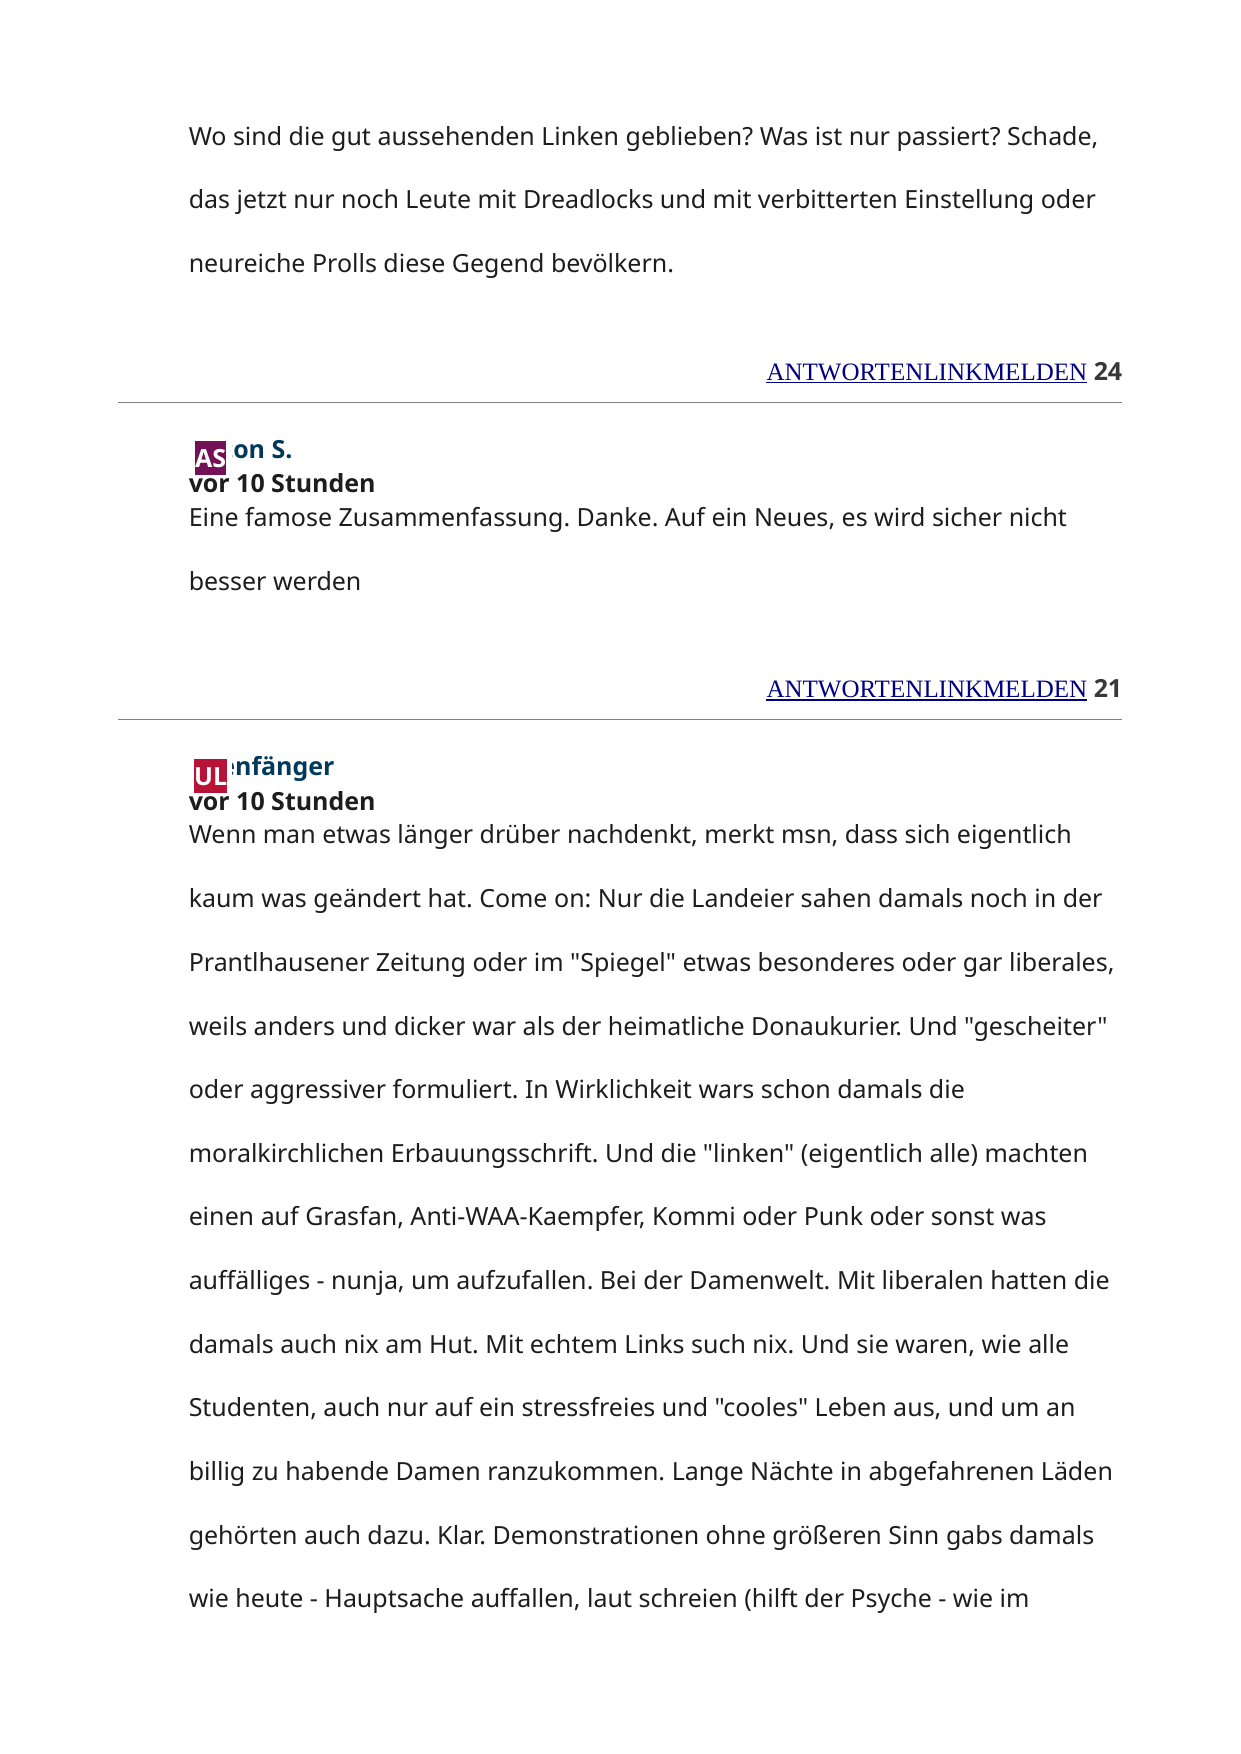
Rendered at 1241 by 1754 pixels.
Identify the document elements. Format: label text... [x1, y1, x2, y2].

text Eine famose Zusammenfassung. Danke. Auf ein Neues, es wird sicher nicht besser werden [188, 499, 1122, 597]
text Anton S. [232, 431, 1122, 465]
text Wo sind die gut aussehenden Linken geblieben? Was ist nur passiert? Schade, das jetzt nur noch Leute mit Dreadlocks und mit verbitterten Einstellung oder neureiche Prolls diese Gegend bevölkern. [188, 118, 1122, 279]
text ANTWORTENLINKMELDEN 24 [188, 309, 1122, 387]
text vor 10 Stunden [188, 465, 1122, 499]
text UL [188, 749, 232, 793]
text vor 10 Stunden [188, 783, 1122, 817]
text Wenn man etwas länger drüber nachdenkt, merkt msn, dass sich eigentlich kaum was geändert hat. Come on: Nur die Landeier sahen damals noch in der Prantlhausener Zeitung oder im "Spiegel" etwas besonderes oder gar liberales, weils anders und dicker war als der heimatliche Donaukurier. Und "gescheiter" oder aggressiver formuliert. In Wirklichkeit wars schon damals die moralkirchlichen Erbauungsschrift. Und die "linken" (eigentlich alle) machten einen auf Grasfan, Anti-WAA-Kaempfer, Kommi oder Punk oder sonst was auffälliges - nunja, um aufzufallen. Bei der Damenwelt. Mit liberalen hatten die damals auch nix am Hut. Mit echtem Links such nix. Und sie waren, wie alle Studenten, auch nur auf ein stressfreies und "cooles" Leben aus, und um an billig zu habende Damen ranzukommen. Lange Nächte in abgefahrenen Läden gehörten auch dazu. Klar. Demonstrationen ohne größeren Sinn gabs damals wie heute - Hauptsache auffallen, laut schreien (hilft der Psyche - wie im [188, 817, 1122, 1615]
text AS [188, 431, 232, 475]
text ANTWORTENLINKMELDEN 21 [188, 627, 1122, 705]
text ullenfänger [232, 749, 1122, 783]
